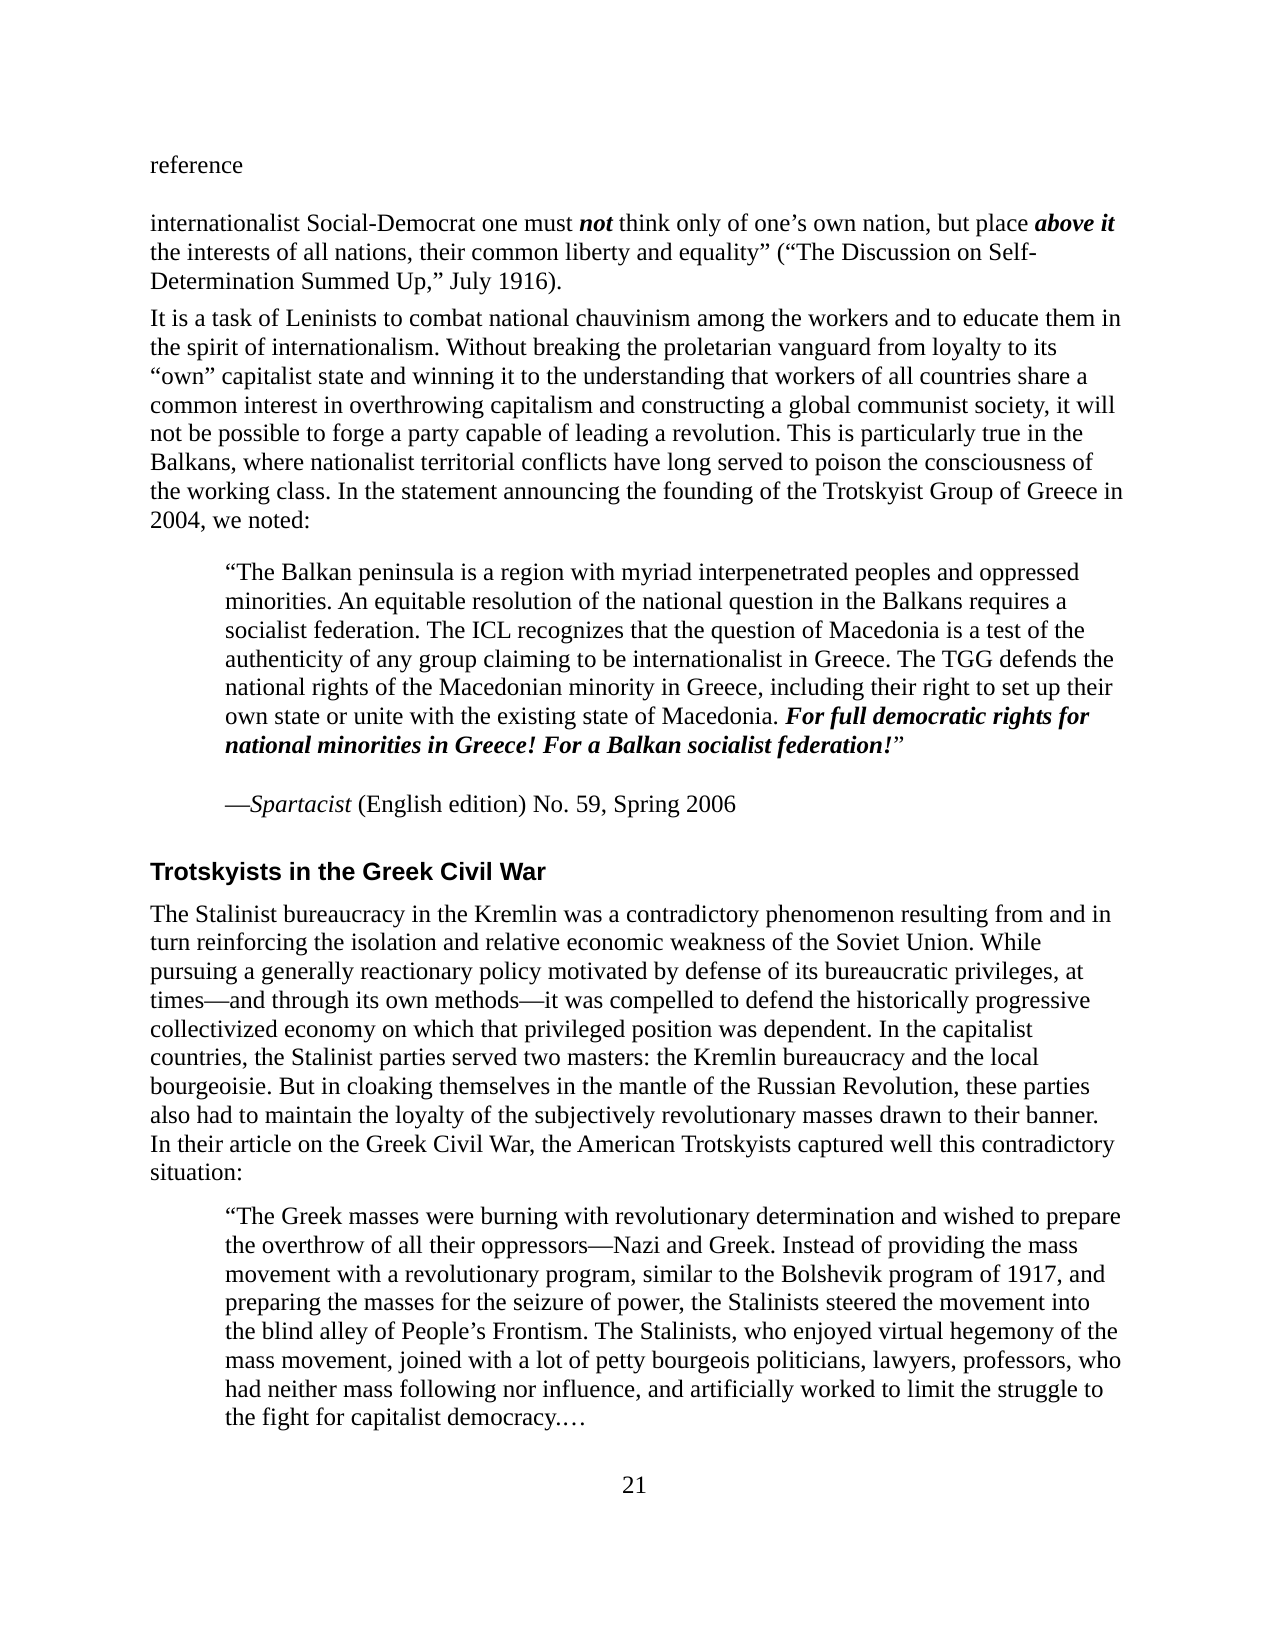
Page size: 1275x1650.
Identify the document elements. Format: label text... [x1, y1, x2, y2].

text “The Balkan peninsula is a region with myriad interpenetrated peoples and oppressed minorities. An equitable resolution of the national question in the Balkans requires a socialist federation. The ICL recognizes that the question of Macedonia is a test of the authenticity of any group claiming to be internationalist in Greece. The TGG defends the national rights of the Macedonian minority in Greece, including their right to set up their own state or unite with the existing state of Macedonia. For full democratic rights for national minorities in Greece! For a Balkan socialist federation!” [225, 557, 1125, 759]
text internationalist Social-Democrat one must not think only of one’s own nation, but place above it the interests of all nations, their common liberty and equality” (“The Discussion on Self-Determination Summed Up,” July 1916). [150, 208, 1125, 294]
text The Stalinist bureaucracy in the Kremlin was a contradictory phenomenon resulting from and in turn reinforcing the isolation and relative economic weakness of the Soviet Union. While pursuing a generally reactionary policy motivated by defense of its bureaucratic privileges, at times—and through its own methods—it was compelled to defend the historically progressive collectivized economy on which that privileged position was dependent. In the capitalist countries, the Stalinist parties served two masters: the Kremlin bureaucracy and the local bourgeoisie. But in cloaking themselves in the mantle of the Russian Revolution, these parties also had to maintain the loyalty of the subjectively revolutionary masses drawn to their banner. In their article on the Greek Civil War, the American Trotskyists captured well this contradictory situation: [150, 899, 1125, 1186]
text “The Greek masses were burning with revolutionary determination and wished to prepare the overthrow of all their oppressors—Nazi and Greek. Instead of providing the mass movement with a revolutionary program, similar to the Bolshevik program of 1917, and preparing the masses for the seizure of power, the Stalinists steered the movement into the blind alley of People’s Frontism. The Stalinists, who enjoyed virtual hegemony of the mass movement, joined with a lot of petty bourgeois politicians, lawyers, professors, who had neither mass following nor influence, and artificially worked to limit the struggle to the fight for capitalist democracy.… [225, 1201, 1125, 1431]
text —Spartacist (English edition) No. 59, Spring 2006 [225, 789, 1125, 817]
text It is a task of Leninists to combat national chauvinism among the workers and to educate them in the spirit of internationalism. Without breaking the proletarian vanguard from loyalty to its “own” capitalist state and winning it to the understanding that workers of all countries share a common interest in overthrowing capitalism and constructing a global communist society, it will not be possible to forge a party capable of leading a revolution. This is particularly true in the Balkans, where nationalist territorial conflicts have long served to poison the consciousness of the working class. In the statement announcing the founding of the Trotskyist Group of Greece in 2004, we noted: [150, 303, 1125, 533]
subtitle Trotskyists in the Greek Civil War [150, 857, 1125, 886]
